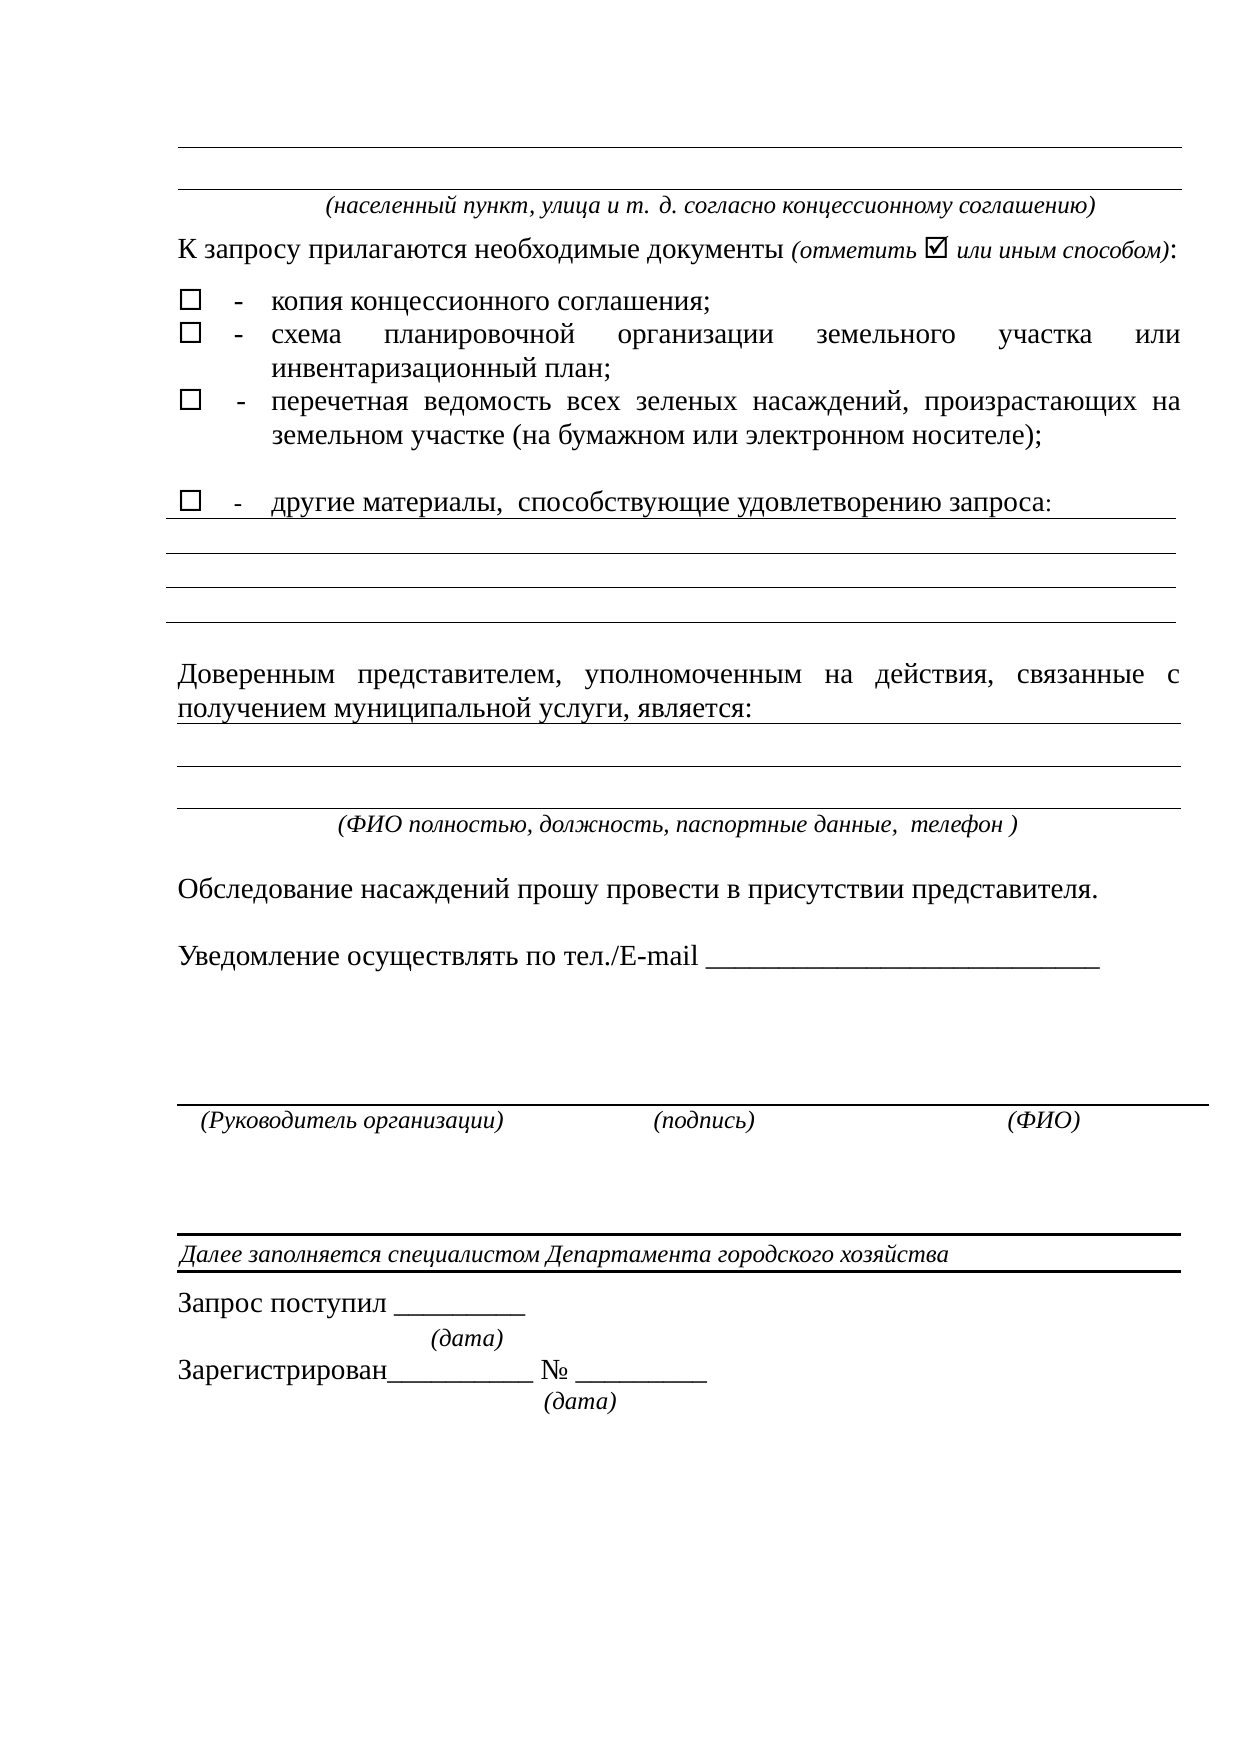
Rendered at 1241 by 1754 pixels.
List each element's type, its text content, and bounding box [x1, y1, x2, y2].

text  - схема планировочной организации земельного участка или инвентаризационный план; [177, 316, 1181, 383]
table_header [881, 1058, 1208, 1104]
text (дата) [177, 1386, 1181, 1415]
table_cell [178, 148, 1182, 189]
table_cell [177, 767, 1181, 808]
table_cell [166, 588, 1176, 622]
text  - другие материалы, способствующие удовлетворению запроса: [177, 484, 1181, 518]
text Запрос поступил _________ [177, 1285, 1181, 1319]
table_cell [166, 554, 1176, 587]
table_header [529, 1058, 881, 1104]
text К запросу прилагаются необходимые документы (отметить  или иным способом): [177, 231, 1181, 265]
text  - копия концессионного соглашения; [177, 283, 1181, 316]
table_header [177, 1058, 529, 1104]
table_cell (населенный пункт, улица и т. д. согласно концессионному соглашению) [178, 190, 1182, 219]
table_header [177, 724, 1181, 766]
text Доверенным представителем, уполномоченным на действия, связанные с получением муниципальной услуги, является: [177, 656, 1181, 723]
text Зарегистрирован__________ № _________ [177, 1352, 1181, 1386]
table_header [166, 519, 1176, 552]
table_cell (ФИО) [881, 1106, 1208, 1134]
text  - перечетная ведомость всех зеленых насаждений, произрастающих на земельном участке (на бумажном или электронном носителе); [177, 383, 1181, 451]
text Далее заполняется специалистом Департамента городского хозяйства [177, 1236, 1181, 1270]
text (дата) [177, 1319, 1181, 1352]
table_cell (подпись) [529, 1106, 881, 1134]
table_cell (ФИО полностью, должность, паспортные данные, телефон ) [177, 809, 1181, 838]
text Уведомление осуществлять по тел./E-mail ___________________________ [177, 938, 1181, 972]
table_cell (Руководитель организации) [177, 1106, 529, 1134]
text Обследование насаждений прошу провести в присутствии представителя. [177, 871, 1181, 905]
